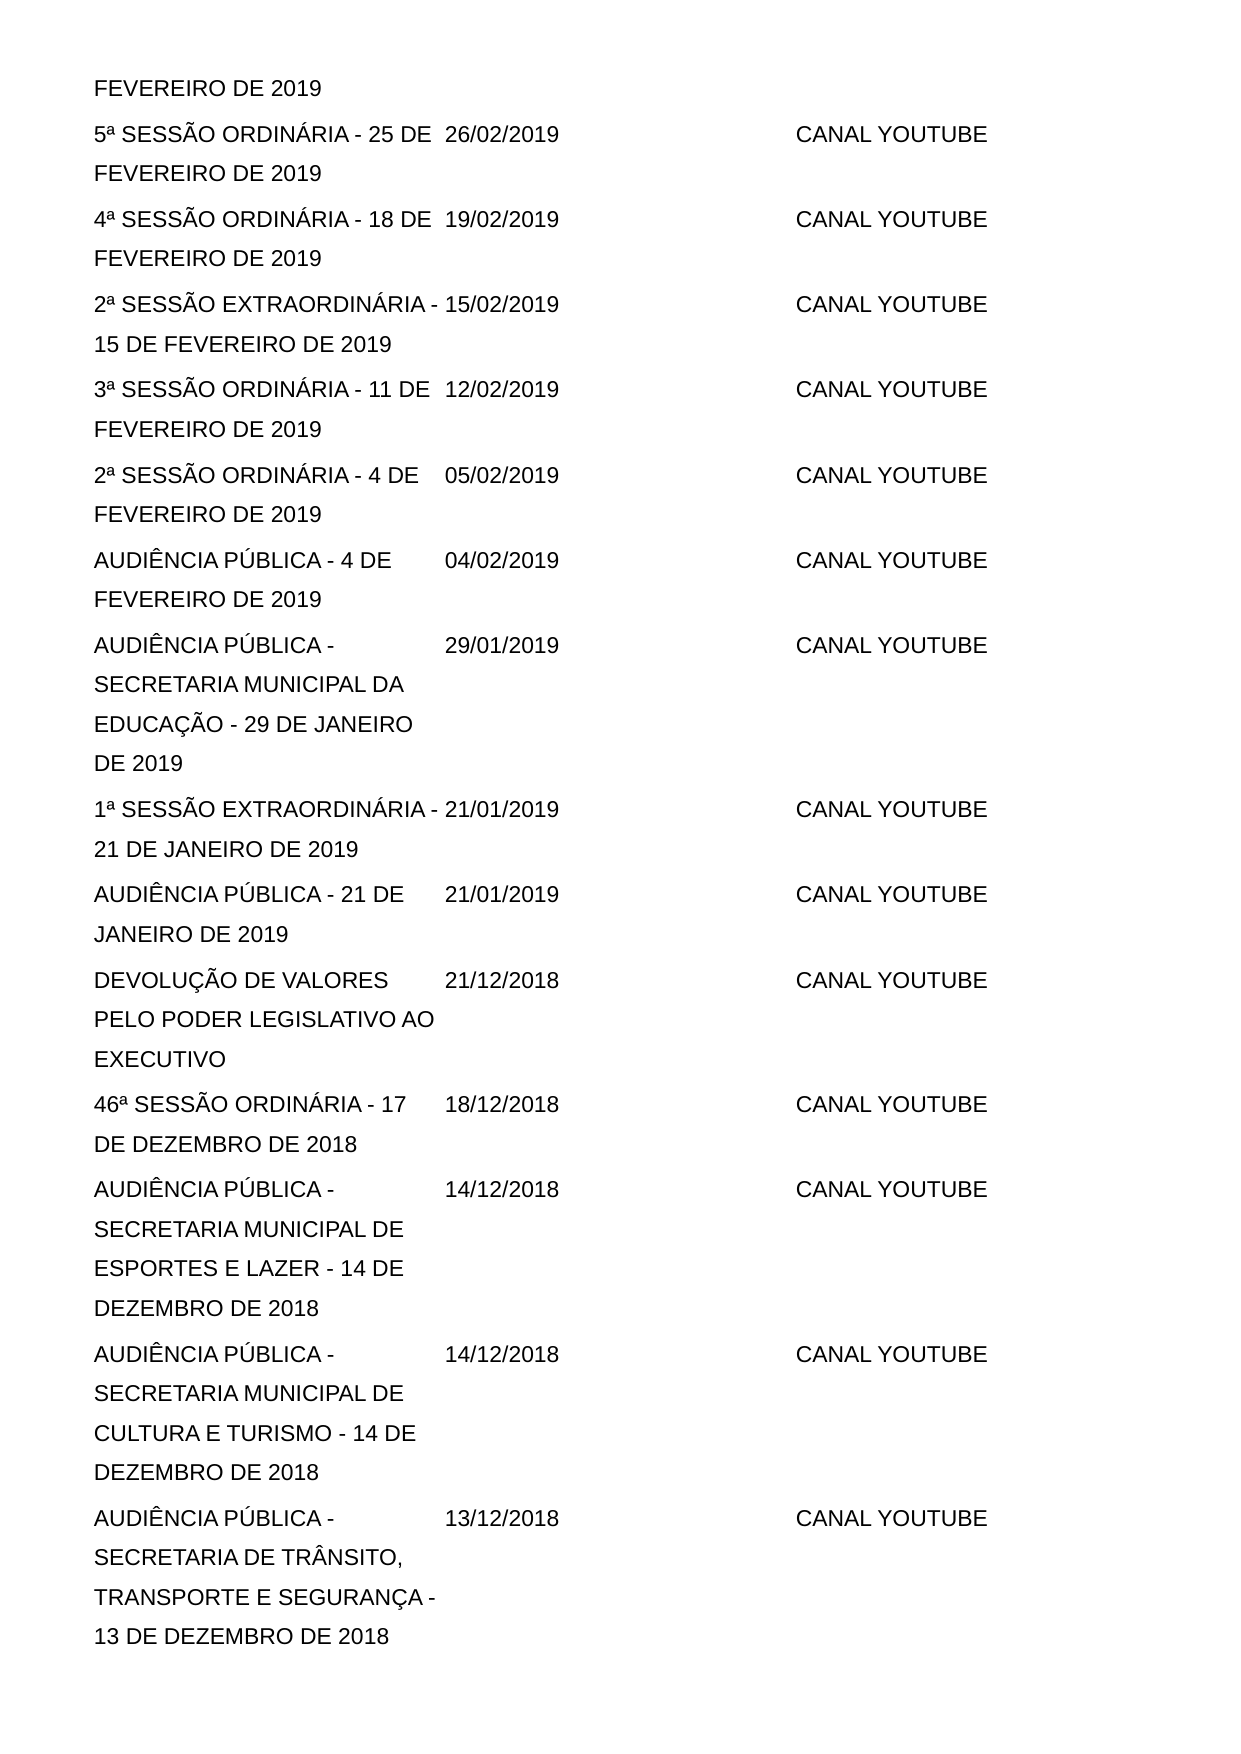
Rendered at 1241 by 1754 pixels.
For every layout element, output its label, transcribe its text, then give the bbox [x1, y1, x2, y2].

table_cell 14/12/2018 [445, 1341, 796, 1505]
table_cell 46ª SESSÃO ORDINÁRIA - 17 DE DEZEMBRO DE 2018 [94, 1091, 444, 1176]
table_cell 5ª SESSÃO ORDINÁRIA - 25 DE FEVEREIRO DE 2019 [94, 121, 444, 206]
table_cell 26/02/2019 [445, 121, 796, 206]
table_cell 21/12/2018 [445, 967, 796, 1091]
table_cell 12/02/2019 [445, 376, 796, 462]
table_cell CANAL YOUTUBE [796, 881, 1146, 967]
table_cell 1ª SESSÃO EXTRAORDINÁRIA - 21 DE JANEIRO DE 2019 [94, 796, 444, 881]
table_cell 2ª SESSÃO EXTRAORDINÁRIA - 15 DE FEVEREIRO DE 2019 [94, 291, 444, 376]
table_cell CANAL YOUTUBE [796, 1341, 1146, 1505]
table_cell AUDIÊNCIA PÚBLICA - SECRETARIA MUNICIPAL DA EDUCAÇÃO - 29 DE JANEIRO DE 2019 [94, 632, 444, 796]
table_cell CANAL YOUTUBE [796, 462, 1146, 547]
table_cell AUDIÊNCIA PÚBLICA - SECRETARIA DE TRÂNSITO, TRANSPORTE E SEGURANÇA - 13 DE DEZEMBRO DE 2018 [94, 1505, 444, 1669]
table_cell AUDIÊNCIA PÚBLICA - 4 DE FEVEREIRO DE 2019 [94, 547, 444, 632]
table_cell AUDIÊNCIA PÚBLICA - 21 DE JANEIRO DE 2019 [94, 881, 444, 967]
table_cell FEVEREIRO DE 2019 [94, 75, 444, 121]
table_cell CANAL YOUTUBE [796, 1505, 1146, 1669]
table_cell 21/01/2019 [445, 881, 796, 967]
table_cell DEVOLUÇÃO DE VALORES PELO PODER LEGISLATIVO AO EXECUTIVO [94, 967, 444, 1091]
table_cell [445, 75, 796, 121]
table_cell 3ª SESSÃO ORDINÁRIA - 11 DE FEVEREIRO DE 2019 [94, 376, 444, 462]
table_cell CANAL YOUTUBE [796, 1091, 1146, 1176]
table_cell CANAL YOUTUBE [796, 206, 1146, 291]
table_cell 14/12/2018 [445, 1176, 796, 1341]
table_cell 05/02/2019 [445, 462, 796, 547]
table_cell CANAL YOUTUBE [796, 376, 1146, 462]
table_cell CANAL YOUTUBE [796, 121, 1146, 206]
table_cell 4ª SESSÃO ORDINÁRIA - 18 DE FEVEREIRO DE 2019 [94, 206, 444, 291]
table_cell 21/01/2019 [445, 796, 796, 881]
table_cell 04/02/2019 [445, 547, 796, 632]
table_cell CANAL YOUTUBE [796, 547, 1146, 632]
table_cell AUDIÊNCIA PÚBLICA - SECRETARIA MUNICIPAL DE ESPORTES E LAZER - 14 DE DEZEMBRO DE 2018 [94, 1176, 444, 1341]
table_cell 13/12/2018 [445, 1505, 796, 1669]
table_cell CANAL YOUTUBE [796, 1176, 1146, 1341]
table_cell 19/02/2019 [445, 206, 796, 291]
table_cell 29/01/2019 [445, 632, 796, 796]
table_cell CANAL YOUTUBE [796, 796, 1146, 881]
table_cell 15/02/2019 [445, 291, 796, 376]
table_cell [796, 75, 1146, 121]
table_cell 18/12/2018 [445, 1091, 796, 1176]
table_cell 2ª SESSÃO ORDINÁRIA - 4 DE FEVEREIRO DE 2019 [94, 462, 444, 547]
table_cell CANAL YOUTUBE [796, 291, 1146, 376]
table_cell AUDIÊNCIA PÚBLICA - SECRETARIA MUNICIPAL DE CULTURA E TURISMO - 14 DE DEZEMBRO DE 2018 [94, 1341, 444, 1505]
table_cell CANAL YOUTUBE [796, 632, 1146, 796]
table_cell CANAL YOUTUBE [796, 967, 1146, 1091]
